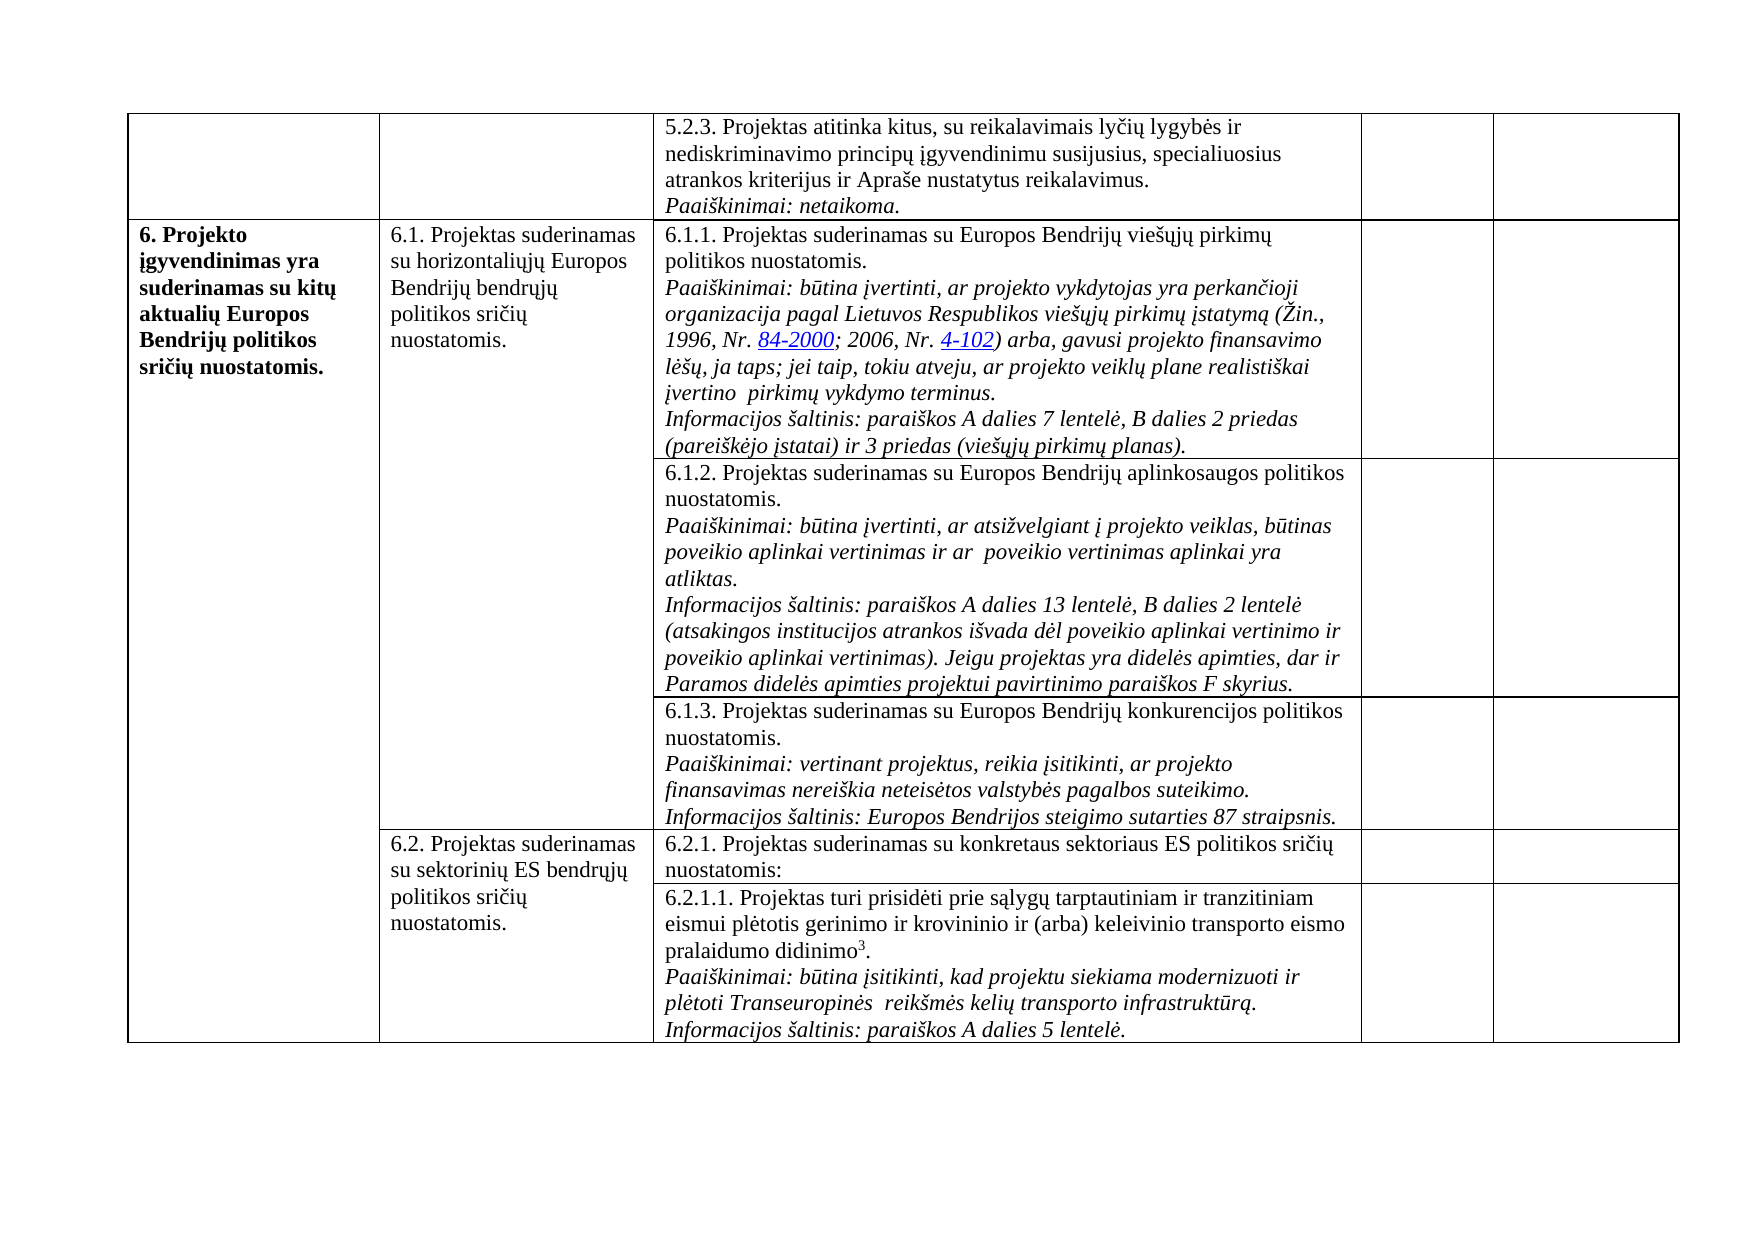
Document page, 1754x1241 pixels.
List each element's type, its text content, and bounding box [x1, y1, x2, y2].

table_cell [1362, 221, 1493, 458]
table_cell 6.2.1.1. Projektas turi prisidėti prie sąlygų tarptautiniam ir tranzitiniam eismui plėtotis gerinimo ir krovininio ir (arba) keleivinio transporto eismo pralaidumo didinimo3. Paaiškinimai: būtina įsitikinti, kad projektu siekiama modernizuoti ir plėtoti Transeuropinės reikšmės kelių transporto infrastruktūrą. Informacijos šaltinis: paraiškos A dalies 5 lentelė. [654, 884, 1361, 1042]
table_cell [1362, 830, 1493, 883]
table_cell 6.2. Projektas suderinamas su sektorinių ES bendrųjų politikos sričių nuostatomis. [380, 830, 653, 1042]
table_cell [1494, 114, 1678, 219]
table_cell [1494, 884, 1678, 1042]
table_cell 6.1.3. Projektas suderinamas su Europos Bendrijų konkurencijos politikos nuostatomis. Paaiškinimai: vertinant projektus, reikia įsitikinti, ar projekto finansavimas nereiškia neteisėtos valstybės pagalbos suteikimo. Informacijos šaltinis: Europos Bendrijos steigimo sutarties 87 straipsnis. [654, 698, 1361, 829]
table_cell [1494, 459, 1678, 696]
table_cell [380, 114, 653, 219]
table_cell [1494, 830, 1678, 883]
table_cell 5.2.3. Projektas atitinka kitus, su reikalavimais lyčių lygybės ir nediskriminavimo principų įgyvendinimu susijusius, specialiuosius atrankos kriterijus ir Apraše nustatytus reikalavimus. Paaiškinimai: netaikoma. [654, 114, 1361, 219]
table_cell [1362, 459, 1493, 696]
table_cell 6.2.1. Projektas suderinamas su konkretaus sektoriaus ES politikos sričių nuostatomis: [654, 830, 1361, 883]
table_cell [1494, 698, 1678, 829]
table_cell 6.1.1. Projektas suderinamas su Europos Bendrijų viešųjų pirkimų politikos nuostatomis. Paaiškinimai: būtina įvertinti, ar projekto vykdytojas yra perkančioji organizacija pagal Lietuvos Respublikos viešųjų pirkimų įstatymą (Žin., 1996, Nr. 84-2000; 2006, Nr. 4-102) arba, gavusi projekto finansavimo lėšų, ja taps; jei taip, tokiu atveju, ar projekto veiklų plane realistiškai įvertino pirkimų vykdymo terminus. Informacijos šaltinis: paraiškos A dalies 7 lentelė, B dalies 2 priedas (pareiškėjo įstatai) ir 3 priedas (viešųjų pirkimų planas). [654, 221, 1361, 458]
table_cell [129, 114, 379, 219]
table_cell [1362, 114, 1493, 219]
table_cell 6.1. Projektas suderinamas su horizontaliųjų Europos Bendrijų bendrųjų politikos sričių nuostatomis. [380, 220, 653, 829]
table_cell [1494, 221, 1678, 458]
table_cell [1362, 698, 1493, 829]
table_cell [1362, 884, 1493, 1042]
table_cell 6.1.2. Projektas suderinamas su Europos Bendrijų aplinkosaugos politikos nuostatomis. Paaiškinimai: būtina įvertinti, ar atsižvelgiant į projekto veiklas, būtinas poveikio aplinkai vertinimas ir ar poveikio vertinimas aplinkai yra atliktas. Informacijos šaltinis: paraiškos A dalies 13 lentelė, B dalies 2 lentelė (atsakingos institucijos atrankos išvada dėl poveikio aplinkai vertinimo ir poveikio aplinkai vertinimas). Jeigu projektas yra didelės apimties, dar ir Paramos didelės apimties projektui pavirtinimo paraiškos F skyrius. [654, 459, 1361, 696]
table_cell 6. Projekto įgyvendinimas yra suderinamas su kitų aktualių Europos Bendrijų politikos sričių nuostatomis. [129, 220, 379, 1042]
